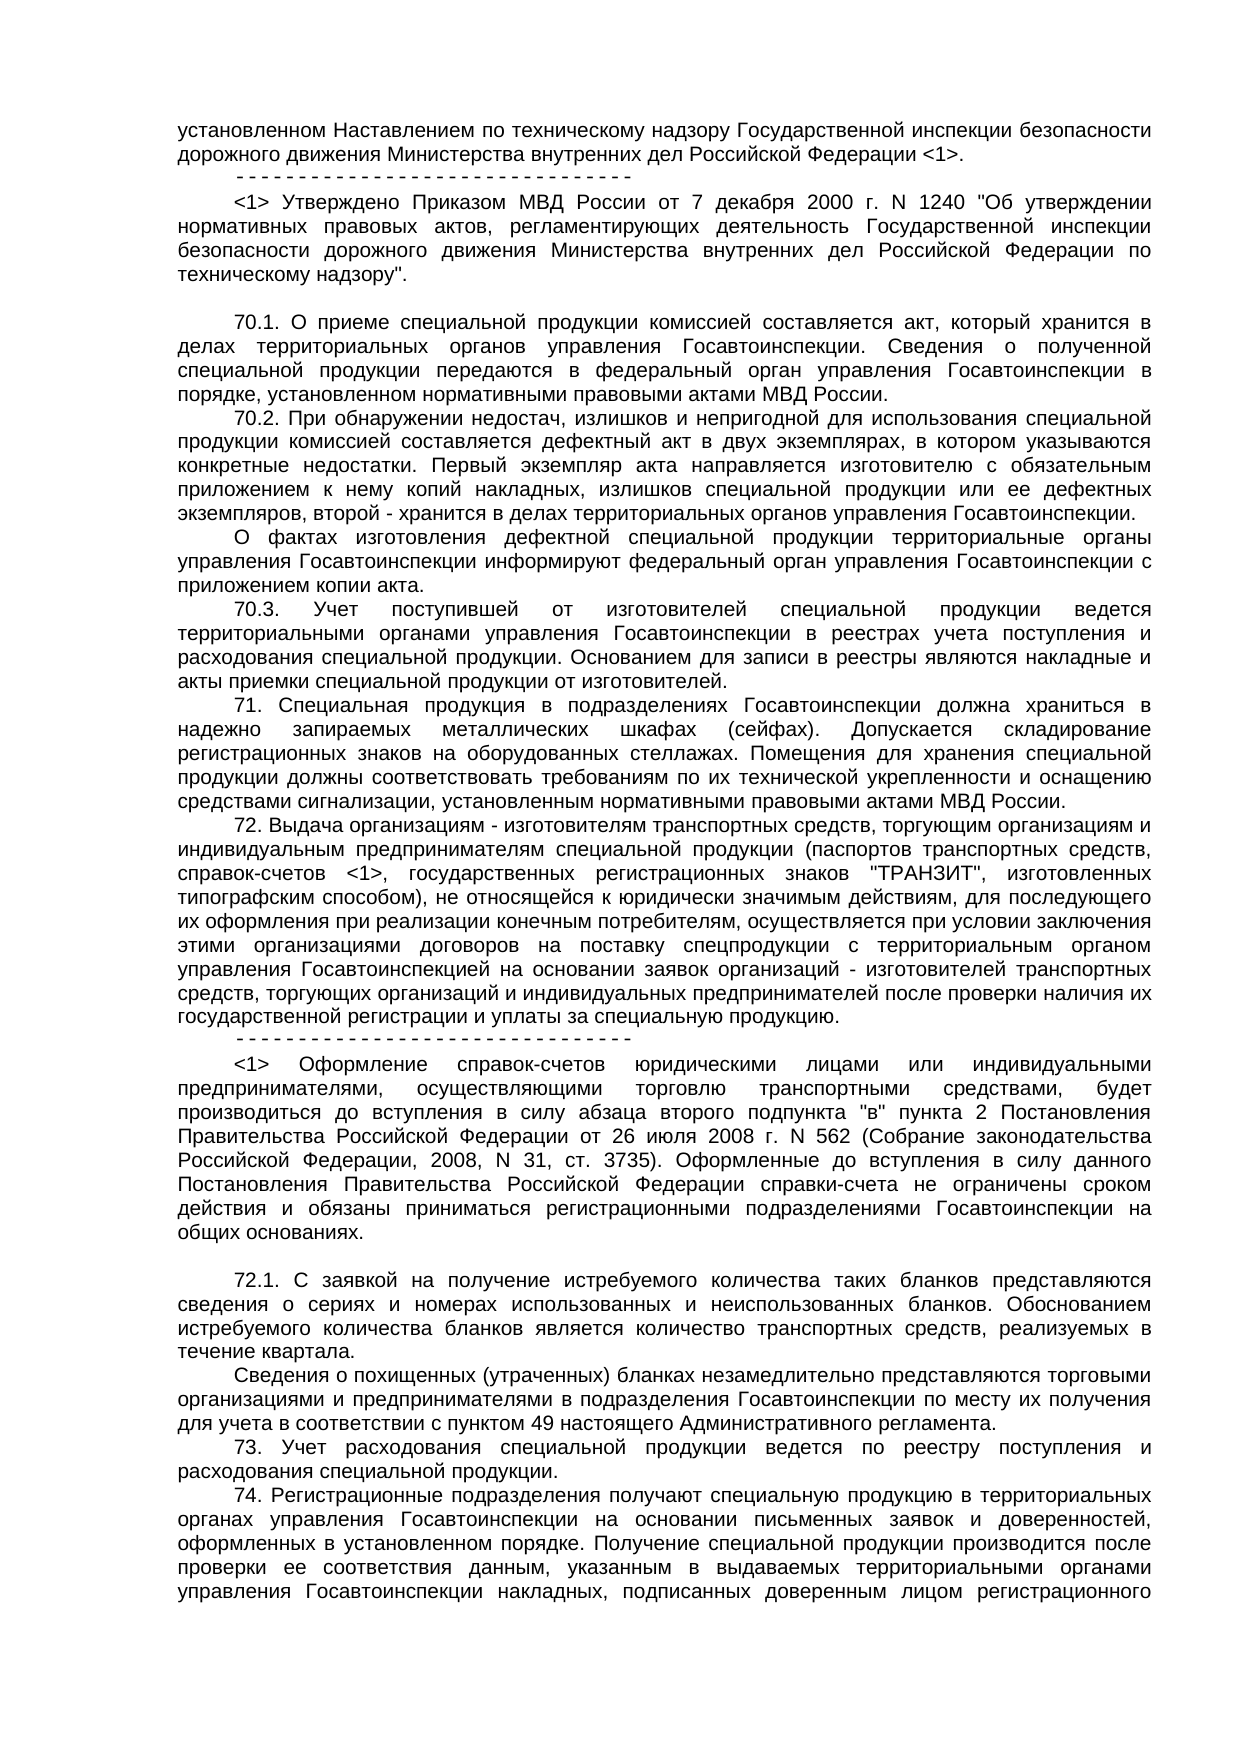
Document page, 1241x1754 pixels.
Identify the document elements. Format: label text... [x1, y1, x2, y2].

text 74. Регистрационные подразделения получают специальную продукцию в территориальных органах управления Госавтоинспекции на основании письменных заявок и доверенностей, оформленных в установленном порядке. Получение специальной продукции производится после проверки ее соответствия данным, указанным в выдаваемых территориальными органами управления Госавтоинспекции накладных, подписанных доверенным лицом регистрационного [177, 1483, 1152, 1603]
text Сведения о похищенных (утраченных) бланках незамедлительно представляются торговыми организациями и предпринимателями в подразделения Госавтоинспекции по месту их получения для учета в соответствии с пунктом 49 настоящего Административного регламента. [177, 1363, 1152, 1435]
text 72.1. С заявкой на получение истребуемого количества таких бланков представляются сведения о сериях и номерах использованных и неиспользованных бланков. Обоснованием истребуемого количества бланков является количество транспортных средств, реализуемых в течение квартала. [177, 1267, 1152, 1363]
text 72. Выдача организациям - изготовителям транспортных средств, торгующим организациям и индивидуальным предпринимателям специальной продукции (паспортов транспортных средств, справок-счетов <1>, государственных регистрационных знаков "ТРАНЗИТ", изготовленных типографским способом), не относящейся к юридически значимым действиям, для последующего их оформления при реализации конечным потребителям, осуществляется при условии заключения этими организациями договоров на поставку спецпродукции с территориальным органом управления Госавтоинспекцией на основании заявок организаций - изготовителей транспортных средств, торгующих организаций и индивидуальных предпринимателей после проверки наличия их государственной регистрации и уплаты за специальную продукцию. [177, 813, 1152, 1028]
text -------------------------------- [177, 166, 1152, 190]
text 70.3. Учет поступившей от изготовителей специальной продукции ведется территориальными органами управления Госавтоинспекции в реестрах учета поступления и расходования специальной продукции. Основанием для записи в реестры являются накладные и акты приемки специальной продукции от изготовителей. [177, 597, 1152, 693]
text 70.1. О приеме специальной продукции комиссией составляется акт, который хранится в делах территориальных органов управления Госавтоинспекции. Сведения о полученной специальной продукции передаются в федеральный орган управления Госавтоинспекции в порядке, установленном нормативными правовыми актами МВД России. [177, 309, 1152, 405]
text О фактах изготовления дефектной специальной продукции территориальные органы управления Госавтоинспекции информируют федеральный орган управления Госавтоинспекции с приложением копии акта. [177, 525, 1152, 597]
text 70.2. При обнаружении недостач, излишков и непригодной для использования специальной продукции комиссией составляется дефектный акт в двух экземплярах, в котором указываются конкретные недостатки. Первый экземпляр акта направляется изготовителю с обязательным приложением к нему копий накладных, излишков специальной продукции или ее дефектных экземпляров, второй - хранится в делах территориальных органов управления Госавтоинспекции. [177, 405, 1152, 525]
text установленном Наставлением по техническому надзору Государственной инспекции безопасности дорожного движения Министерства внутренних дел Российской Федерации <1>. [177, 118, 1152, 166]
text <1> Оформление справок-счетов юридическими лицами или индивидуальными предпринимателями, осуществляющими торговлю транспортными средствами, будет производиться до вступления в силу абзаца второго подпункта "в" пункта 2 Постановления Правительства Российской Федерации от 26 июля 2008 г. N 562 (Собрание законодательства Российской Федерации, 2008, N 31, ст. 3735). Оформленные до вступления в силу данного Постановления Правительства Российской Федерации справки-счета не ограничены сроком действия и обязаны приниматься регистрационными подразделениями Госавтоинспекции на общих основаниях. [177, 1052, 1152, 1243]
text 71. Специальная продукция в подразделениях Госавтоинспекции должна храниться в надежно запираемых металлических шкафах (сейфах). Допускается складирование регистрационных знаков на оборудованных стеллажах. Помещения для хранения специальной продукции должны соответствовать требованиям по их технической укрепленности и оснащению средствами сигнализации, установленным нормативными правовыми актами МВД России. [177, 693, 1152, 813]
text <1> Утверждено Приказом МВД России от 7 декабря 2000 г. N 1240 "Об утверждении нормативных правовых актов, регламентирующих деятельность Государственной инспекции безопасности дорожного движения Министерства внутренних дел Российской Федерации по техническому надзору". [177, 190, 1152, 286]
text 73. Учет расходования специальной продукции ведется по реестру поступления и расходования специальной продукции. [177, 1435, 1152, 1483]
text -------------------------------- [177, 1028, 1152, 1052]
